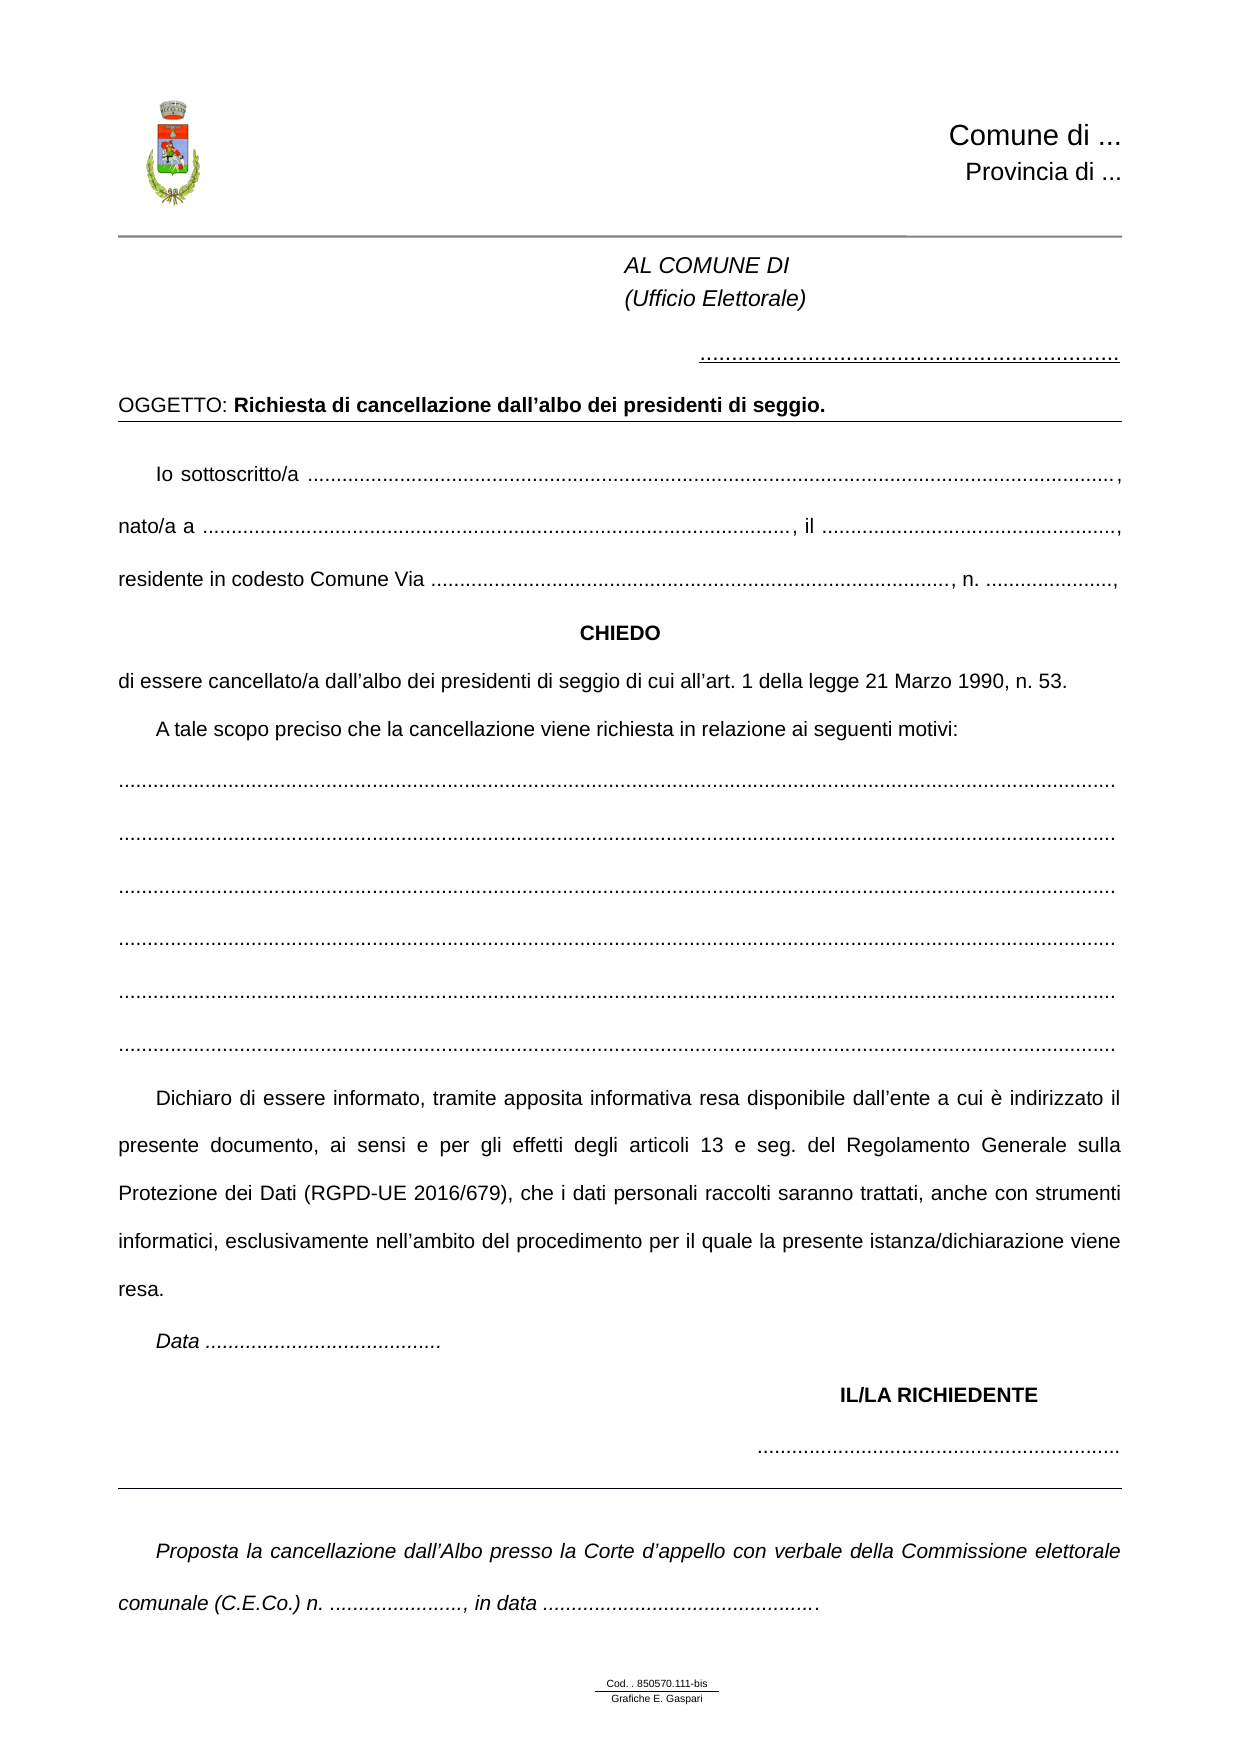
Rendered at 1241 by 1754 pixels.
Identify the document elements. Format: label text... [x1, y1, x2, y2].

text .................................................................. [624, 337, 1122, 366]
subtitle AL COMUNE DI [624, 252, 1122, 278]
text di essere cancellato/a dall’albo dei presidenti di seggio di cui all’art. 1 della legge 21 Marzo 1990, n. 53. [118, 668, 1122, 692]
subtitle IL/LA RICHIEDENTE [756, 1382, 1122, 1406]
text Provincia di ... [224, 157, 1122, 185]
text ............................................................... [756, 1430, 1122, 1459]
text Comune di ... [224, 118, 1122, 152]
subtitle CHIEDO [118, 621, 1122, 644]
text ............................................................................................................................................................................. ............................................................................................................................................................................. ............................................................................................................................................................................. ............................................................................................................................................................................. ............................................................................................................................................................................. ............................................................................................................................................................................. [118, 764, 1122, 1057]
text Dichiaro di essere informato, tramite apposita informativa resa disponibile dall’ente a cui è indirizzato il presente documento, ai sensi e per gli effetti degli articoli 13 e seg. del Regolamento Generale sulla Protezione dei Dati (RGPD-UE 2016/679), che i dati personali raccolti saranno trattati, anche con strumenti informatici, esclusivamente nell’ambito del procedimento per il quale la presente istanza/dichiarazione viene resa. [118, 1085, 1122, 1301]
text Proposta la cancellazione dall’Albo presso la Corte d’appello con verbale della Commissione elettorale comunale (C.E.Co.) n. ......................., in data ................................................ [118, 1536, 1122, 1616]
text A tale scopo preciso che la cancellazione viene richiesta in relazione ai seguenti motivi: [118, 716, 1122, 740]
text Data ......................................... [118, 1325, 1122, 1354]
picture [122, 87, 224, 219]
text Io sottoscritto/a ............................................................................................................................................, nato/a a ......................................................................................................, il ..................................................., residente in codesto Comune Via .........................................................................................., n. ......................, [118, 458, 1122, 592]
text (Ufficio Elettorale) [624, 285, 1122, 311]
text OGGETTO: Richiesta di cancellazione dall’albo dei presidenti di seggio. [118, 393, 1122, 421]
